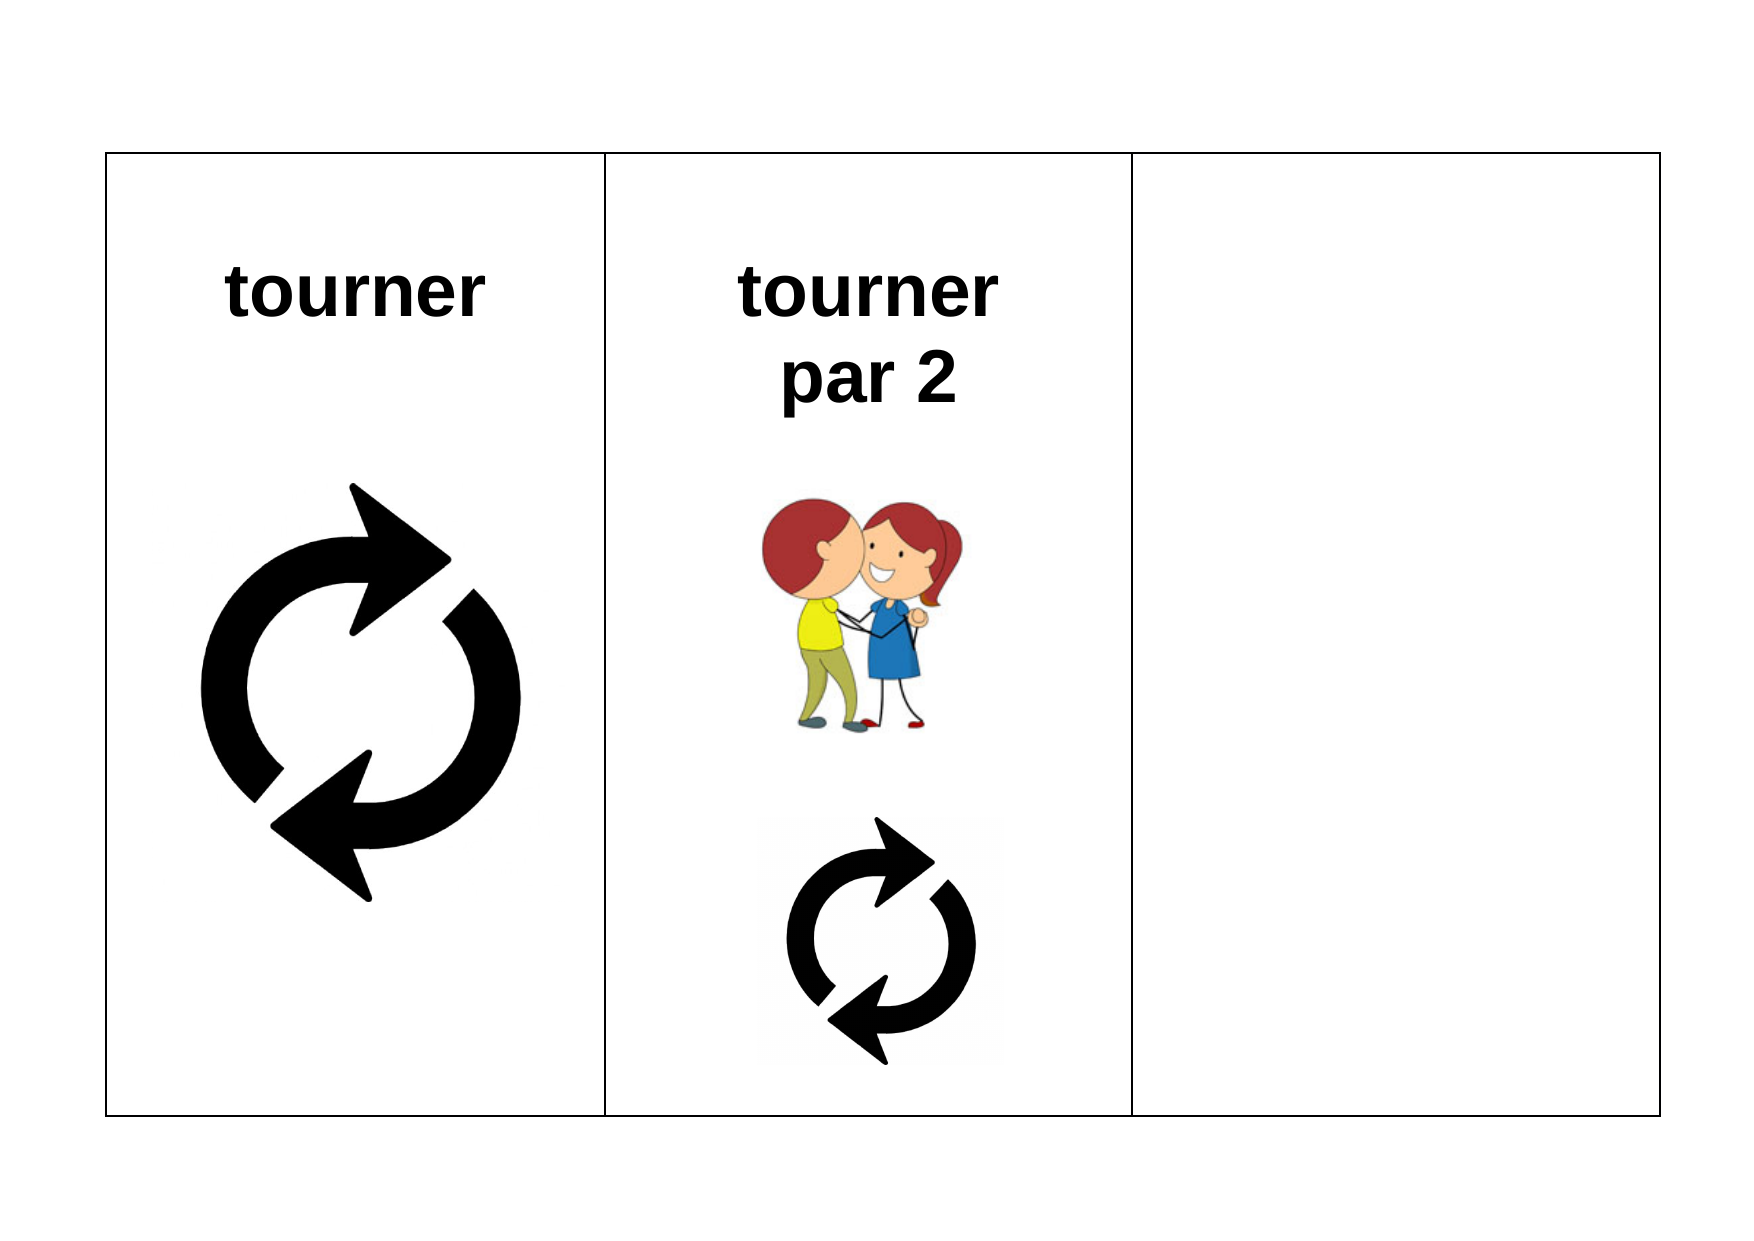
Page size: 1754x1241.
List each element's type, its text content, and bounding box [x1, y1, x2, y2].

table_header tourner [107, 154, 604, 1114]
table_header tourner par 2 [606, 154, 1131, 1114]
picture [726, 488, 1011, 739]
picture [151, 483, 570, 902]
picture [757, 817, 1005, 1065]
table_header [1133, 154, 1659, 1114]
